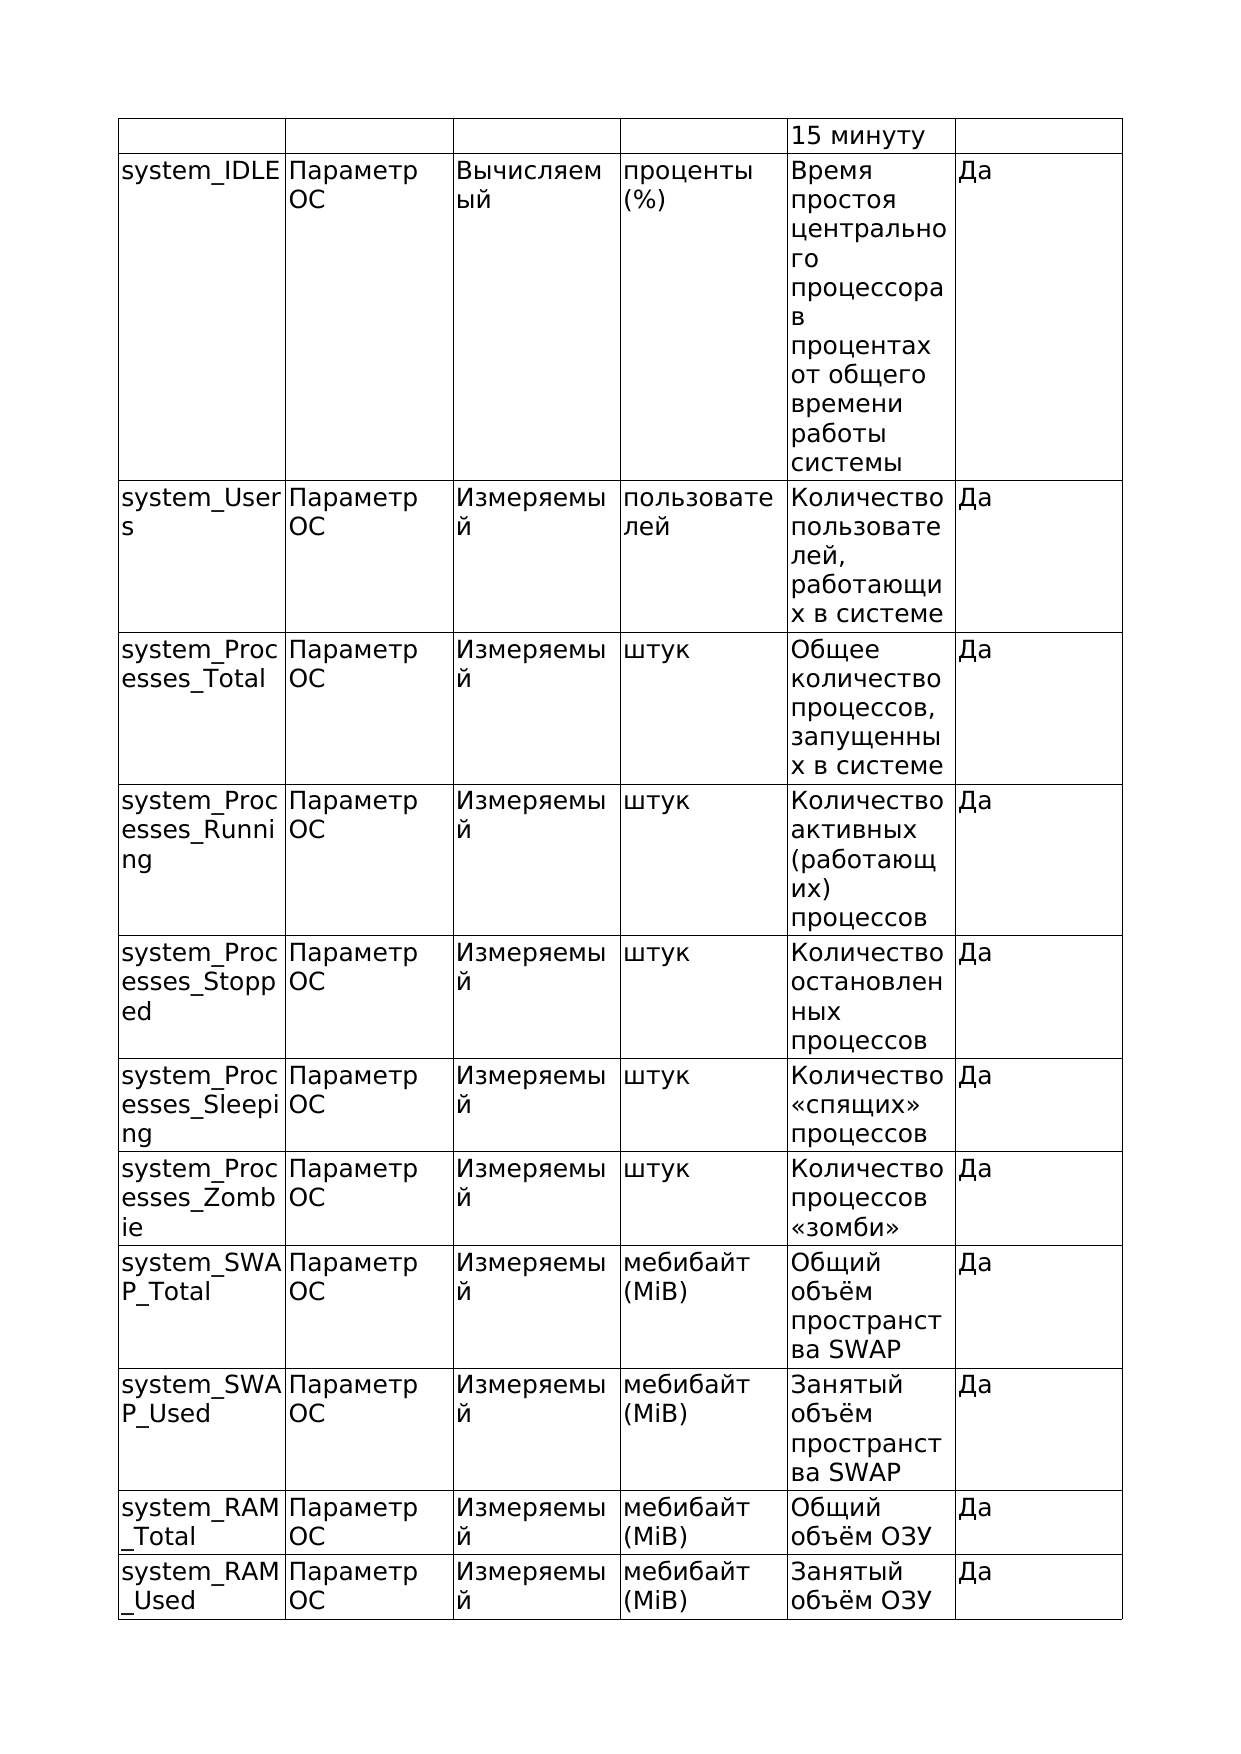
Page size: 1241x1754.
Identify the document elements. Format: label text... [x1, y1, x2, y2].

table_cell Измеряемый [454, 1152, 620, 1245]
table_cell Измеряемый [454, 1369, 620, 1490]
table_cell [286, 119, 453, 153]
table_cell system_RAM_Total [119, 1491, 285, 1554]
table_cell штук [621, 936, 787, 1058]
table_cell Время простоя центрального процессора в процентах от общего времени работы системы [788, 154, 955, 480]
table_cell Да [956, 1491, 1122, 1554]
table_cell Параметр ОС [286, 1152, 453, 1245]
table_cell Да [956, 1059, 1122, 1151]
table_cell Занятый объём пространства SWAP [788, 1369, 955, 1490]
table_cell system_Processes_Zombie [119, 1152, 285, 1245]
table_cell Вычисляемый [454, 154, 620, 480]
table_cell мебибайт (MiB) [621, 1491, 787, 1554]
table_cell Параметр ОС [286, 1059, 453, 1151]
table_cell штук [621, 1059, 787, 1151]
table_cell Измеряемый [454, 1246, 620, 1367]
table_cell Общее количество процессов, запущенных в системе [788, 633, 955, 783]
table_cell system_Processes_Running [119, 785, 285, 935]
table_cell Да [956, 154, 1122, 480]
table_cell Да [956, 1152, 1122, 1245]
table_cell Количество остановленных процессов [788, 936, 955, 1058]
table_cell Да [956, 936, 1122, 1058]
table_cell проценты (%) [621, 154, 787, 480]
table_cell Да [956, 1246, 1122, 1367]
table_cell Измеряемый [454, 481, 620, 632]
table_cell system_Processes_Total [119, 633, 285, 783]
table_cell Параметр ОС [286, 1555, 453, 1618]
table_cell Измеряемый [454, 785, 620, 935]
table_cell мебибайт (MiB) [621, 1246, 787, 1367]
table_cell Занятый объём ОЗУ [788, 1555, 955, 1618]
table_cell 15 минуту [788, 119, 955, 153]
table_cell Да [956, 1555, 1122, 1618]
table_cell Параметр ОС [286, 1369, 453, 1490]
table_cell Параметр ОС [286, 936, 453, 1058]
table_cell Параметр ОС [286, 785, 453, 935]
table_cell Измеряемый [454, 1555, 620, 1618]
table_cell Измеряемый [454, 633, 620, 783]
table_cell [621, 119, 787, 153]
table_cell system_Processes_Stopped [119, 936, 285, 1058]
table_cell штук [621, 785, 787, 935]
table_cell system_RAM_Used [119, 1555, 285, 1618]
table_cell Параметр ОС [286, 633, 453, 783]
table_cell Да [956, 1369, 1122, 1490]
table_cell system_Users [119, 481, 285, 632]
table_cell Количество пользователей, работающих в системе [788, 481, 955, 632]
table_cell system_SWAP_Used [119, 1369, 285, 1490]
table_cell Параметр ОС [286, 1246, 453, 1367]
table_cell Да [956, 481, 1122, 632]
table_cell [956, 119, 1122, 153]
table_cell Да [956, 785, 1122, 935]
table_cell system_Processes_Sleeping [119, 1059, 285, 1151]
table_cell Измеряемый [454, 1059, 620, 1151]
table_cell Количество процессов «зомби» [788, 1152, 955, 1245]
table_cell system_SWAP_Total [119, 1246, 285, 1367]
table_cell пользователей [621, 481, 787, 632]
table_cell Параметр ОС [286, 154, 453, 480]
table_cell system_IDLE [119, 154, 285, 480]
table_cell [454, 119, 620, 153]
table_cell Количество «спящих» процессов [788, 1059, 955, 1151]
table_cell Да [956, 633, 1122, 783]
table_cell Параметр ОС [286, 1491, 453, 1554]
table_cell мебибайт (MiB) [621, 1369, 787, 1490]
table_cell Общий объём пространства SWAP [788, 1246, 955, 1367]
table_cell Измеряемый [454, 1491, 620, 1554]
table_cell Количество активных (работающих) процессов [788, 785, 955, 935]
table_cell Параметр ОС [286, 481, 453, 632]
table_cell штук [621, 1152, 787, 1245]
table_cell штук [621, 633, 787, 783]
table_cell [119, 119, 285, 153]
table_cell Общий объём ОЗУ [788, 1491, 955, 1554]
table_cell Измеряемый [454, 936, 620, 1058]
table_cell мебибайт (MiB) [621, 1555, 787, 1618]
